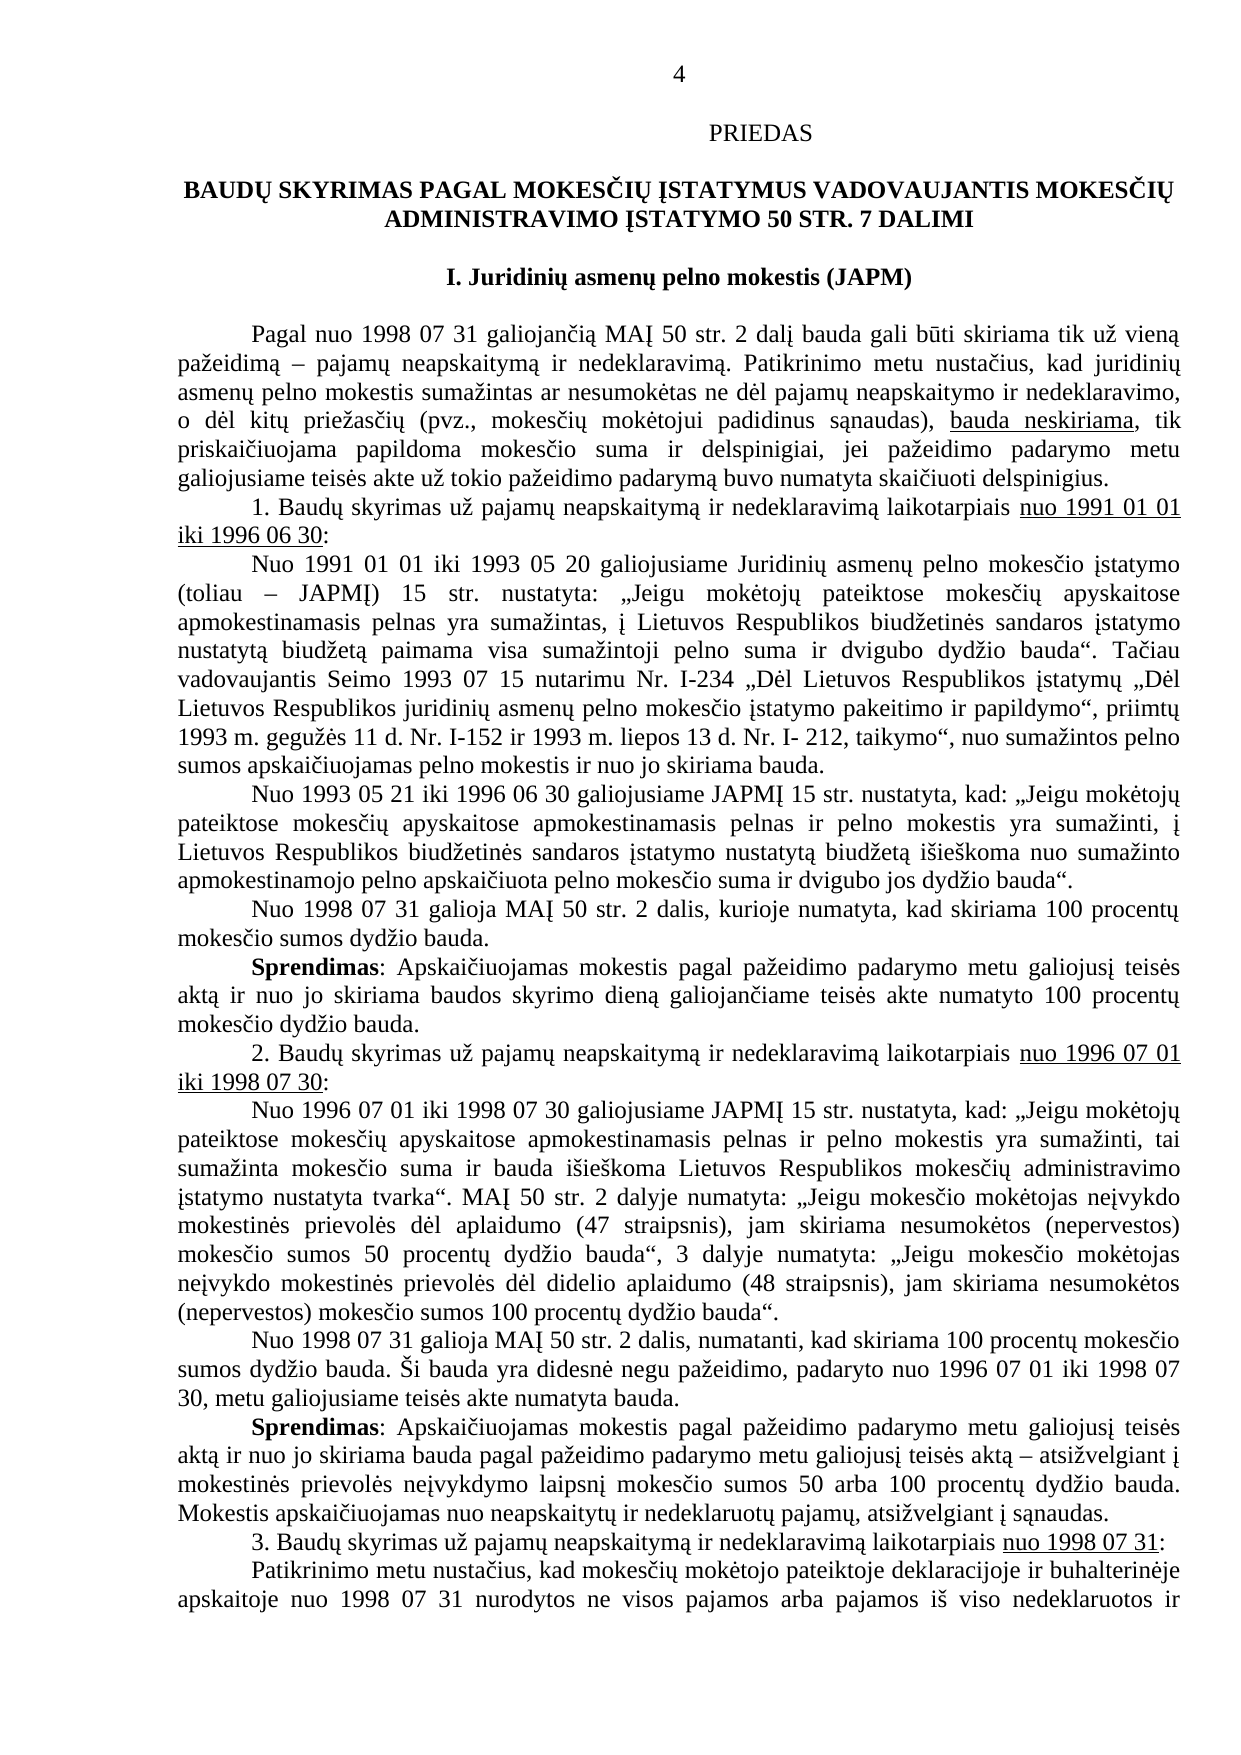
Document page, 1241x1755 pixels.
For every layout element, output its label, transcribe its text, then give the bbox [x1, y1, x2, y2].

text Patikrinimo metu nustačius, kad mokesčių mokėtojo pateiktoje deklaracijoje ir buhalterinėje apskaitoje nuo 1998 07 31 nurodytos ne visos pajamos arba pajamos iš viso nedeklaruotos ir [177, 1556, 1181, 1613]
text Nuo 1998 07 31 galioja MAĮ 50 str. 2 dalis, numatanti, kad skiriama 100 procentų mokesčio sumos dydžio bauda. Ši bauda yra didesnė negu pažeidimo, padaryto nuo 1996 07 01 iki 1998 07 30, metu galiojusiame teisės akte numatyta bauda. [177, 1326, 1181, 1412]
text I. Juridinių asmenų pelno mokestis (JAPM) [177, 262, 1181, 291]
text 1. Baudų skyrimas už pajamų neapskaitymą ir nedeklaravimą laikotarpiais nuo 1991 01 01 iki 1996 06 30: [177, 492, 1181, 549]
text Sprendimas: Apskaičiuojamas mokestis pagal pažeidimo padarymo metu galiojusį teisės aktą ir nuo jo skiriama bauda pagal pažeidimo padarymo metu galiojusį teisės aktą – atsižvelgiant į mokestinės prievolės neįvykdymo laipsnį mokesčio sumos 50 arba 100 procentų dydžio bauda. Mokestis apskaičiuojamas nuo neapskaitytų ir nedeklaruotų pajamų, atsižvelgiant į sąnaudas. [177, 1412, 1181, 1527]
text 2. Baudų skyrimas už pajamų neapskaitymą ir nedeklaravimą laikotarpiais nuo 1996 07 01 iki 1998 07 30: [177, 1038, 1181, 1096]
text Nuo 1998 07 31 galioja MAĮ 50 str. 2 dalis, kurioje numatyta, kad skiriama 100 procentų mokesčio sumos dydžio bauda. [177, 894, 1181, 952]
text Nuo 1996 07 01 iki 1998 07 30 galiojusiame JAPMĮ 15 str. nustatyta, kad: „Jeigu mokėtojų pateiktose mokesčių apyskaitose apmokestinamasis pelnas ir pelno mokestis yra sumažinti, tai sumažinta mokesčio suma ir bauda išieškoma Lietuvos Respublikos mokesčių administravimo įstatymo nustatyta tvarka“. MAĮ 50 str. 2 dalyje numatyta: „Jeigu mokesčio mokėtojas neįvykdo mokestinės prievolės dėl aplaidumo (47 straipsnis), jam skiriama nesumokėtos (nepervestos) mokesčio sumos 50 procentų dydžio bauda“, 3 dalyje numatyta: „Jeigu mokesčio mokėtojas neįvykdo mokestinės prievolės dėl didelio aplaidumo (48 straipsnis), jam skiriama nesumokėtos (nepervestos) mokesčio sumos 100 procentų dydžio bauda“. [177, 1096, 1181, 1326]
text PRIEDAS [177, 118, 1181, 147]
text Baudų skyrimas pagal mokesčių įstatymus vadovaujantis Mokesčių administravimo įstatymo 50 str. 7 dalimi [177, 176, 1181, 233]
text Sprendimas: Apskaičiuojamas mokestis pagal pažeidimo padarymo metu galiojusį teisės aktą ir nuo jo skiriama baudos skyrimo dieną galiojančiame teisės akte numatyto 100 procentų mokesčio dydžio bauda. [177, 952, 1181, 1038]
text Nuo 1993 05 21 iki 1996 06 30 galiojusiame JAPMĮ 15 str. nustatyta, kad: „Jeigu mokėtojų pateiktose mokesčių apyskaitose apmokestinamasis pelnas ir pelno mokestis yra sumažinti, į Lietuvos Respublikos biudžetinės sandaros įstatymo nustatytą biudžetą išieškoma nuo sumažinto apmokestinamojo pelno apskaičiuota pelno mokesčio suma ir dvigubo jos dydžio bauda“. [177, 779, 1181, 894]
text Nuo 1991 01 01 iki 1993 05 20 galiojusiame Juridinių asmenų pelno mokesčio įstatymo (toliau – JAPMĮ) 15 str. nustatyta: „Jeigu mokėtojų pateiktose mokesčių apyskaitose apmokestinamasis pelnas yra sumažintas, į Lietuvos Respublikos biudžetinės sandaros įstatymo nustatytą biudžetą paimama visa sumažintoji pelno suma ir dvigubo dydžio bauda“. Tačiau vadovaujantis Seimo 1993 07 15 nutarimu Nr. I-234 „Dėl Lietuvos Respublikos įstatymų „Dėl Lietuvos Respublikos juridinių asmenų pelno mokesčio įstatymo pakeitimo ir papildymo“, priimtų 1993 m. gegužės 11 d. Nr. I-152 ir 1993 m. liepos 13 d. Nr. I- 212, taikymo“, nuo sumažintos pelno sumos apskaičiuojamas pelno mokestis ir nuo jo skiriama bauda. [177, 549, 1181, 779]
text Pagal nuo 1998 07 31 galiojančią MAĮ 50 str. 2 dalį bauda gali būti skiriama tik už vieną pažeidimą – pajamų neapskaitymą ir nedeklaravimą. Patikrinimo metu nustačius, kad juridinių asmenų pelno mokestis sumažintas ar nesumokėtas ne dėl pajamų neapskaitymo ir nedeklaravimo, o dėl kitų priežasčių (pvz., mokesčių mokėtojui padidinus sąnaudas), bauda neskiriama, tik priskaičiuojama papildoma mokesčio suma ir delspinigiai, jei pažeidimo padarymo metu galiojusiame teisės akte už tokio pažeidimo padarymą buvo numatyta skaičiuoti delspinigius. [177, 319, 1181, 492]
text 3. Baudų skyrimas už pajamų neapskaitymą ir nedeklaravimą laikotarpiais nuo 1998 07 31: [177, 1527, 1181, 1556]
